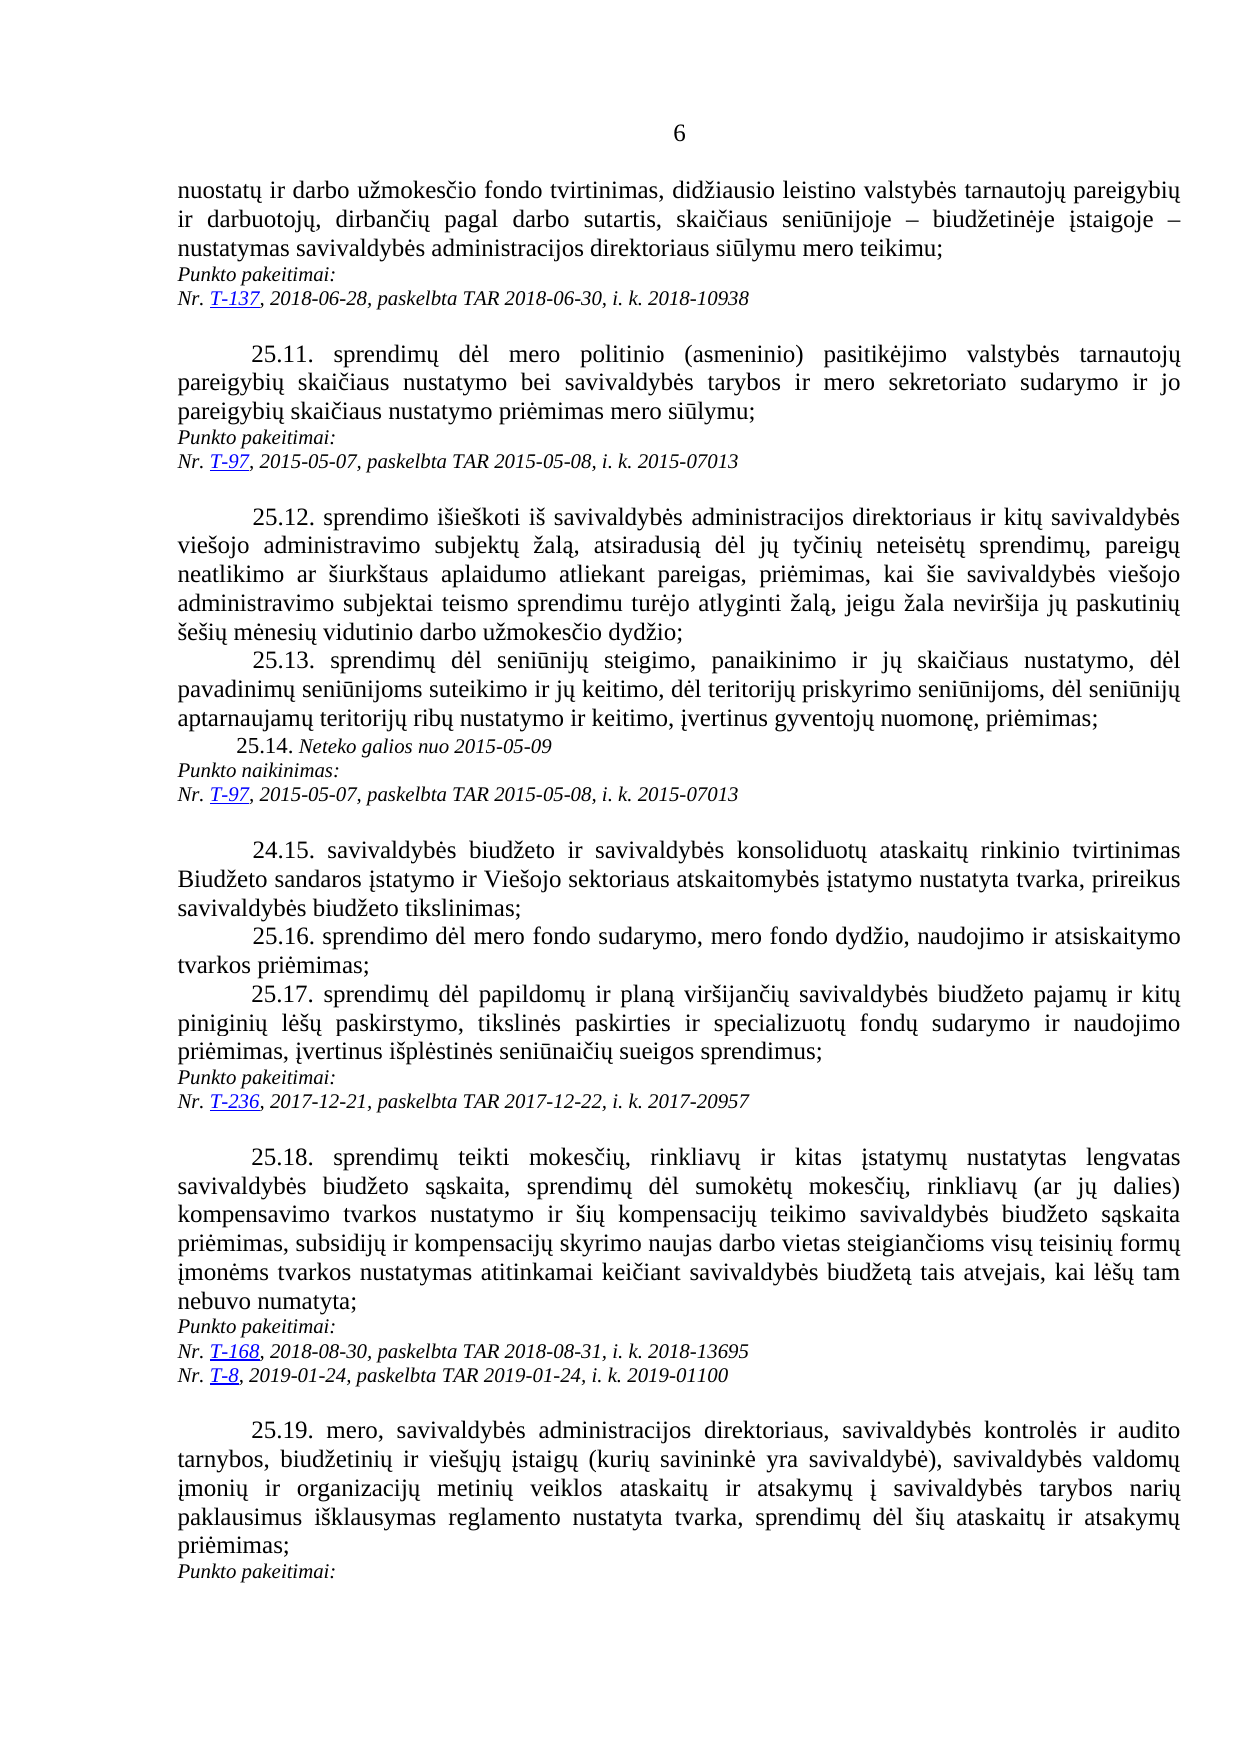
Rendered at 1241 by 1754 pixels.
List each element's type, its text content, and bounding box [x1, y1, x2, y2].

text Nr. T-236, 2017-12-21, paskelbta TAR 2017-12-22, i. k. 2017-20957 [177, 1089, 1181, 1113]
text Punkto naikinimas: [177, 758, 1181, 782]
text 25.18. sprendimų teikti mokesčių, rinkliavų ir kitas įstatymų nustatytas lengvatas savivaldybės biudžeto sąskaita, sprendimų dėl sumokėtų mokesčių, rinkliavų (ar jų dalies) kompensavimo tvarkos nustatymo ir šių kompensacijų teikimo savivaldybės biudžeto sąskaita priėmimas, subsidijų ir kompensacijų skyrimo naujas darbo vietas steigiančioms visų teisinių formų įmonėms tvarkos nustatymas atitinkamai keičiant savivaldybės biudžetą tais atvejais, kai lėšų tam nebuvo numatyta; [177, 1142, 1181, 1314]
text 25.14. Neteko galios nuo 2015-05-09 [177, 732, 1181, 758]
text Nr. T-97, 2015-05-07, paskelbta TAR 2015-05-08, i. k. 2015-07013 [177, 782, 1181, 806]
text 25.19. mero, savivaldybės administracijos direktoriaus, savivaldybės kontrolės ir audito tarnybos, biudžetinių ir viešųjų įstaigų (kurių savininkė yra savivaldybė), savivaldybės valdomų įmonių ir organizacijų metinių veiklos ataskaitų ir atsakymų į savivaldybės tarybos narių paklausimus išklausymas reglamento nustatyta tvarka, sprendimų dėl šių ataskaitų ir atsakymų priėmimas; [177, 1415, 1181, 1559]
text 25.11. sprendimų dėl mero politinio (asmeninio) pasitikėjimo valstybės tarnautojų pareigybių skaičiaus nustatymo bei savivaldybės tarybos ir mero sekretoriato sudarymo ir jo pareigybių skaičiaus nustatymo priėmimas mero siūlymu; [177, 339, 1181, 425]
text nuostatų ir darbo užmokesčio fondo tvirtinimas, didžiausio leistino valstybės tarnautojų pareigybių ir darbuotojų, dirbančių pagal darbo sutartis, skaičiaus seniūnijoje – biudžetinėje įstaigoje – nustatymas savivaldybės administracijos direktoriaus siūlymu mero teikimu; [177, 176, 1181, 262]
text Punkto pakeitimai: [177, 262, 1181, 286]
text Nr. T-97, 2015-05-07, paskelbta TAR 2015-05-08, i. k. 2015-07013 [177, 449, 1181, 473]
text Punkto pakeitimai: [177, 1314, 1181, 1338]
text 24.15. savivaldybės biudžeto ir savivaldybės konsoliduotų ataskaitų rinkinio tvirtinimas Biudžeto sandaros įstatymo ir Viešojo sektoriaus atskaitomybės įstatymo nustatyta tvarka, prireikus savivaldybės biudžeto tikslinimas; [177, 835, 1181, 921]
text 25.13. sprendimų dėl seniūnijų steigimo, panaikinimo ir jų skaičiaus nustatymo, dėl pavadinimų seniūnijoms suteikimo ir jų keitimo, dėl teritorijų priskyrimo seniūnijoms, dėl seniūnijų aptarnaujamų teritorijų ribų nustatymo ir keitimo, įvertinus gyventojų nuomonę, priėmimas; [177, 646, 1181, 732]
text Nr. T-8, 2019-01-24, paskelbta TAR 2019-01-24, i. k. 2019-01100 [177, 1363, 1181, 1387]
text 25.17. sprendimų dėl papildomų ir planą viršijančių savivaldybės biudžeto pajamų ir kitų piniginių lėšų paskirstymo, tikslinės paskirties ir specializuotų fondų sudarymo ir naudojimo priėmimas, įvertinus išplėstinės seniūnaičių sueigos sprendimus; [177, 979, 1181, 1065]
text 25.12. sprendimo išieškoti iš savivaldybės administracijos direktoriaus ir kitų savivaldybės viešojo administravimo subjektų žalą, atsiradusią dėl jų tyčinių neteisėtų sprendimų, pareigų neatlikimo ar šiurkštaus aplaidumo atliekant pareigas, priėmimas, kai šie savivaldybės viešojo administravimo subjektai teismo sprendimu turėjo atlyginti žalą, jeigu žala neviršija jų paskutinių šešių mėnesių vidutinio darbo užmokesčio dydžio; [177, 502, 1181, 646]
text Punkto pakeitimai: [177, 1065, 1181, 1089]
text Nr. T-168, 2018-08-30, paskelbta TAR 2018-08-31, i. k. 2018-13695 [177, 1338, 1181, 1363]
text 25.16. sprendimo dėl mero fondo sudarymo, mero fondo dydžio, naudojimo ir atsiskaitymo tvarkos priėmimas; [177, 921, 1181, 979]
text Punkto pakeitimai: [177, 425, 1181, 449]
text Nr. T-137, 2018-06-28, paskelbta TAR 2018-06-30, i. k. 2018-10938 [177, 286, 1181, 310]
text Punkto pakeitimai: [177, 1559, 1181, 1583]
